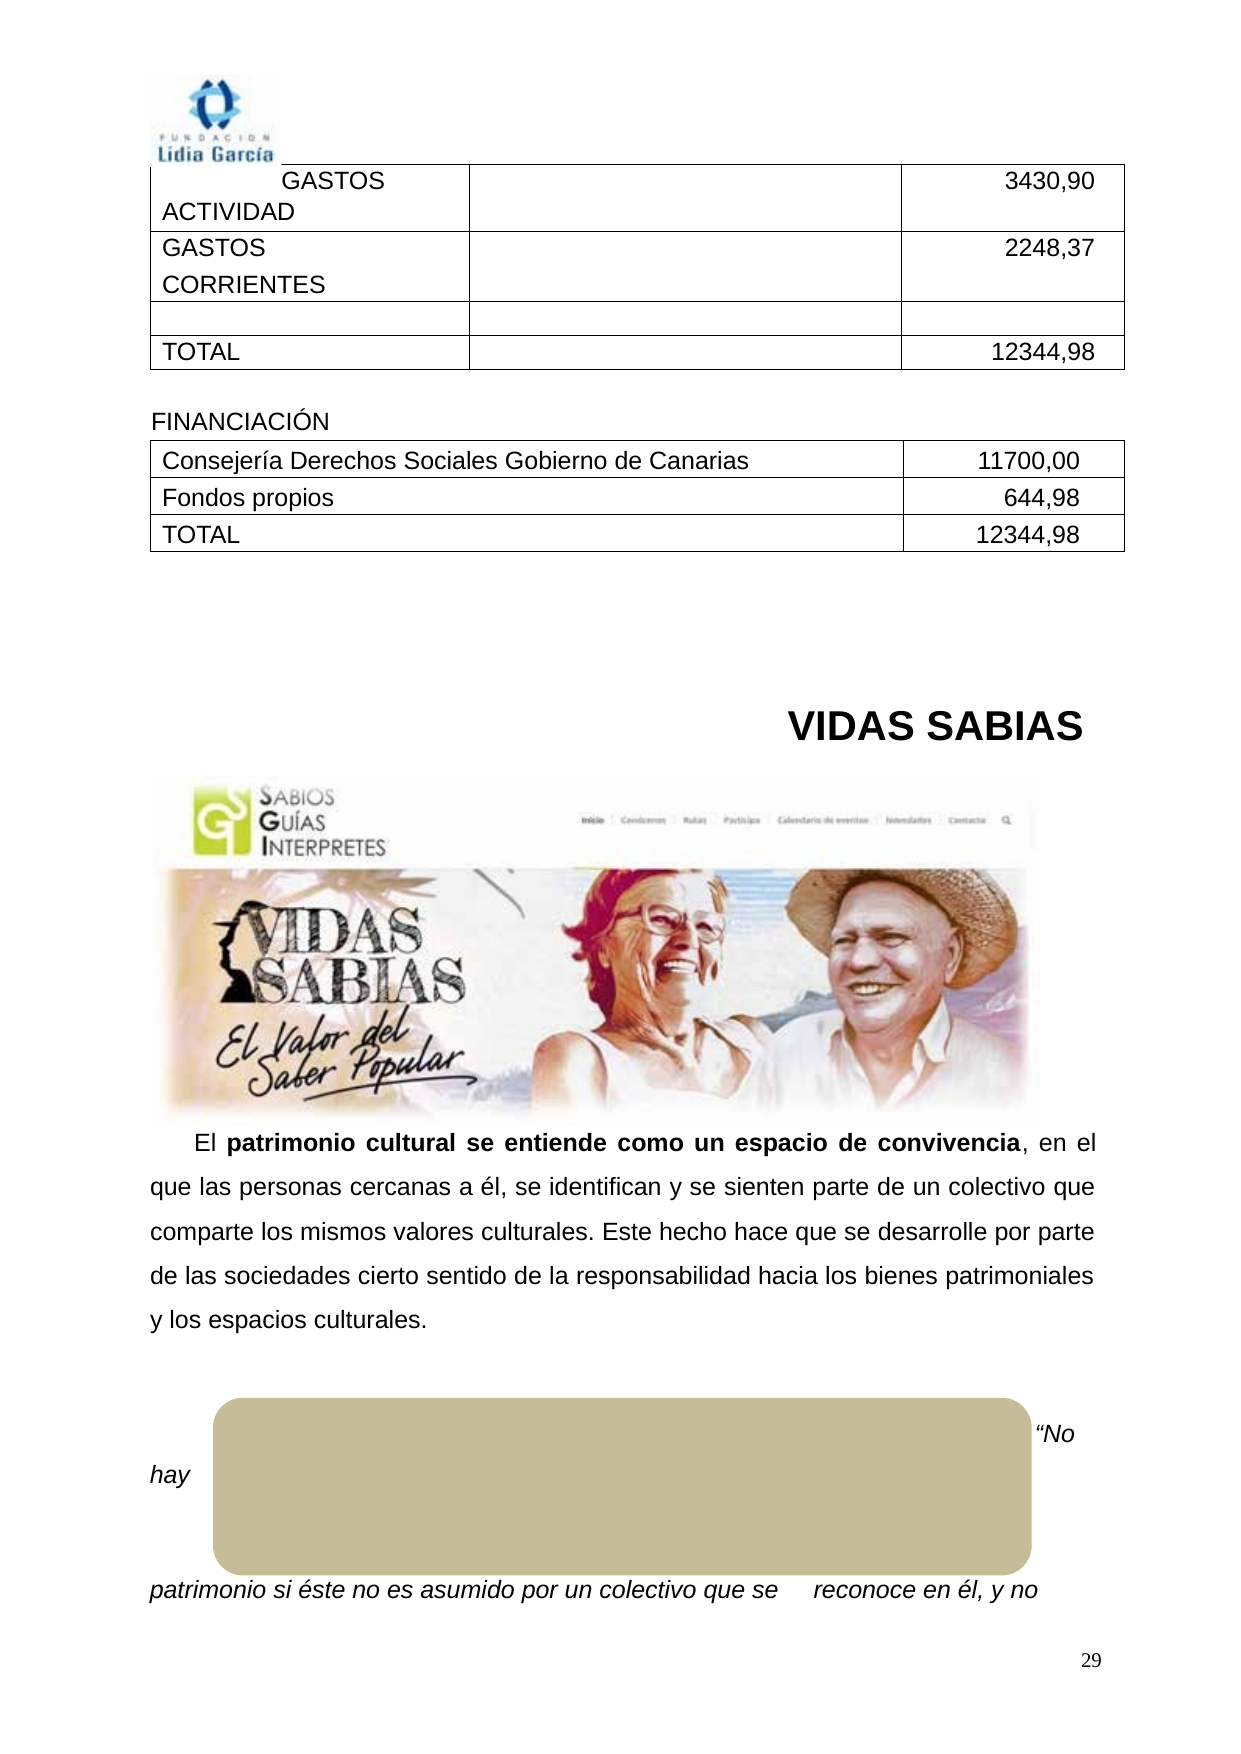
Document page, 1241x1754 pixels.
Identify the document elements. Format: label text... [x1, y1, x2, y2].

table_cell 3430,90 [902, 165, 1124, 231]
text “No hay patrimonio si éste no es asumido por un colectivo que se reconoce en él, y no [149, 1419, 1107, 1604]
table_cell TOTAL [151, 515, 903, 551]
table_cell 12344,98 [902, 336, 1124, 369]
table_cell TOTAL [151, 336, 469, 369]
table_cell GASTOS CORRIENTES [151, 232, 469, 301]
table_cell [470, 165, 901, 231]
table_cell 12344,98 [904, 515, 1124, 551]
table_cell [151, 302, 469, 335]
text El patrimonio cultural se entiende como un espacio de convivencia, en el que las personas cercanas a él, se identifican y se sienten parte de un colectivo que comparte los mismos valores culturales. Este hecho hace que se desarrolle por parte de las sociedades cierto sentido de la responsabilidad hacia los bienes patrimoniales y los espacios culturales. [150, 1128, 1096, 1334]
table_cell GASTOS ACTIVIDAD [151, 165, 469, 231]
table_cell 2248,37 [902, 232, 1124, 301]
table_header 11700,00 [904, 441, 1124, 477]
subtitle VIDAS SABIAS [150, 701, 1095, 749]
table_cell [470, 302, 901, 335]
table_cell [470, 232, 901, 301]
table_cell [470, 336, 901, 369]
table_header Consejería Derechos Sociales Gobierno de Canarias [151, 441, 903, 477]
table_cell [902, 302, 1124, 335]
table_cell Fondos propios [151, 478, 903, 514]
table_cell 644,98 [904, 478, 1124, 514]
text FINANCIACIÓN [151, 407, 1096, 436]
